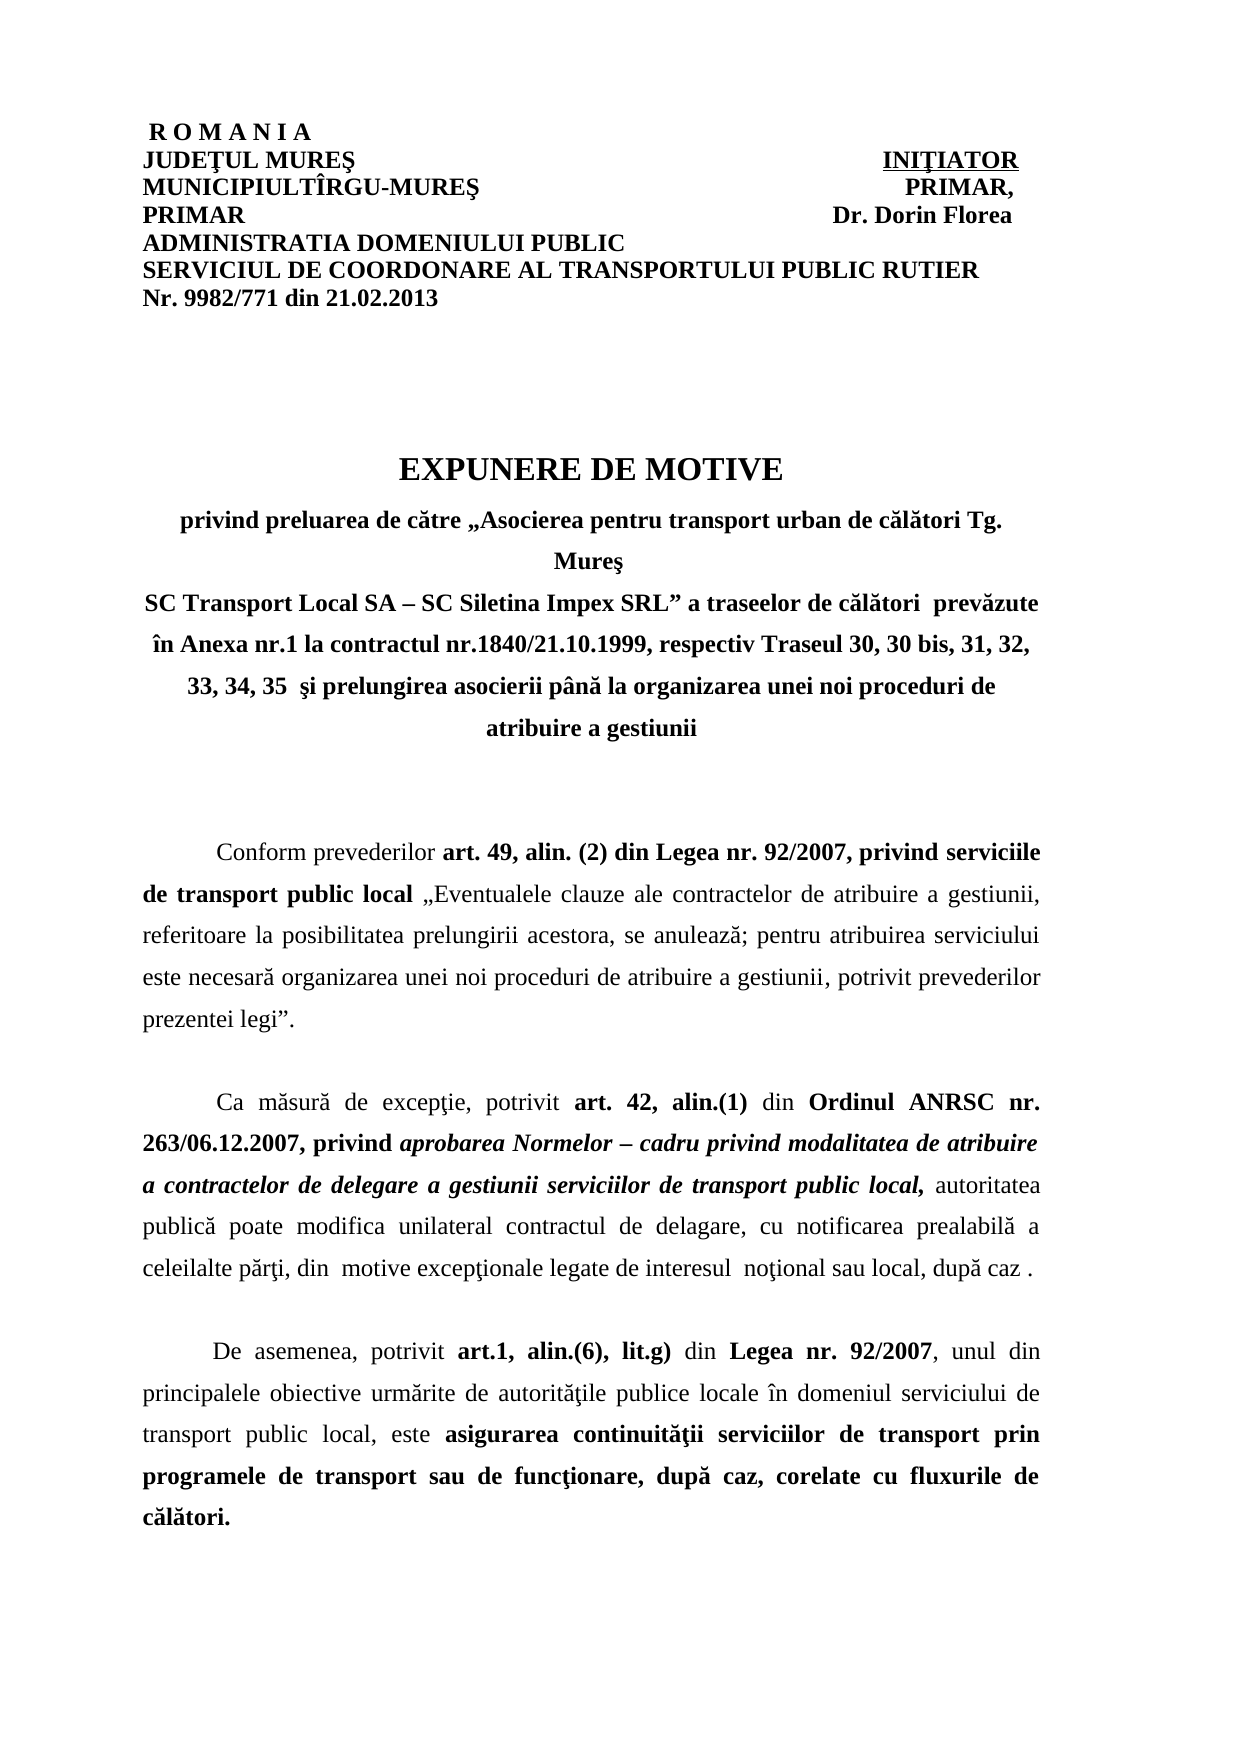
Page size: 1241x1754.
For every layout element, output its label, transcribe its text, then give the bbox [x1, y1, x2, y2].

text ADMINISTRATIA DOMENIULUI PUBLIC [142, 229, 1041, 257]
text Nr. 9982/771 din 21.02.2013 618 din 22.02.2002 [142, 284, 1041, 340]
text Ca măsură de excepţie, potrivit art. 42, alin.(1) din Ordinul ANRSC nr. 263/06.12.2007, privind aprobarea Normelor – cadru privind modalitatea de atribuire a contractelor de delegare a gestiunii serviciilor de transport public local, autoritatea publică poate modifica unilateral contractul de delagare, cu notificarea prealabilă a celeilalte părţi, din motive excepţionale legate de interesul noţional sau local, după caz . [142, 1088, 1041, 1282]
text EXPUNERE DE MOTIVE [142, 451, 1041, 487]
text SC Transport Local SA – SC Siletina Impex SRL” a traseelor de călători prevăzute în Anexa nr.1 la contractul nr.1840/21.10.1999, respectiv Traseul 30, 30 bis, 31, 32, 33, 34, 35 şi prelungirea asocierii până la organizarea unei noi proceduri de atribuire a gestiunii [142, 589, 1041, 741]
text De asemenea, potrivit art.1, alin.(6), lit.g) din Legea nr. 92/2007, unul din principalele obiective urmărite de autorităţile publice locale în domeniul serviciului de transport public local, este asigurarea continuităţii serviciilor de transport prin programele de transport sau de funcţionare, după caz, corelate cu fluxurile de călători. [142, 1337, 1041, 1531]
text privind preluarea de către „Asocierea pentru transport urban de călători Tg. Mureş [142, 506, 1041, 575]
text PRIMAR Dr. Dorin Florea [142, 201, 1041, 229]
text MUNICIPIULTÎRGU-MUREŞ PRIMAR, [142, 173, 1041, 201]
subtitle JUDEŢUL MUREŞ INIŢIATOR [142, 146, 1041, 173]
text SERVICIUL DE COORDONARE AL TRANSPORTULUI PUBLIC RUTIER [142, 257, 1041, 284]
text R O M A N I A [142, 118, 1041, 146]
text Conform prevederilor art. 49, alin. (2) din Legea nr. 92/2007, privind serviciile de transport public local „Eventualele clauze ale contractelor de atribuire a gestiunii, referitoare la posibilitatea prelungirii acestora, se anulează; pentru atribuirea serviciului este necesară organizarea unei noi proceduri de atribuire a gestiunii, potrivit prevederilor prezentei legi”. [142, 838, 1041, 1032]
